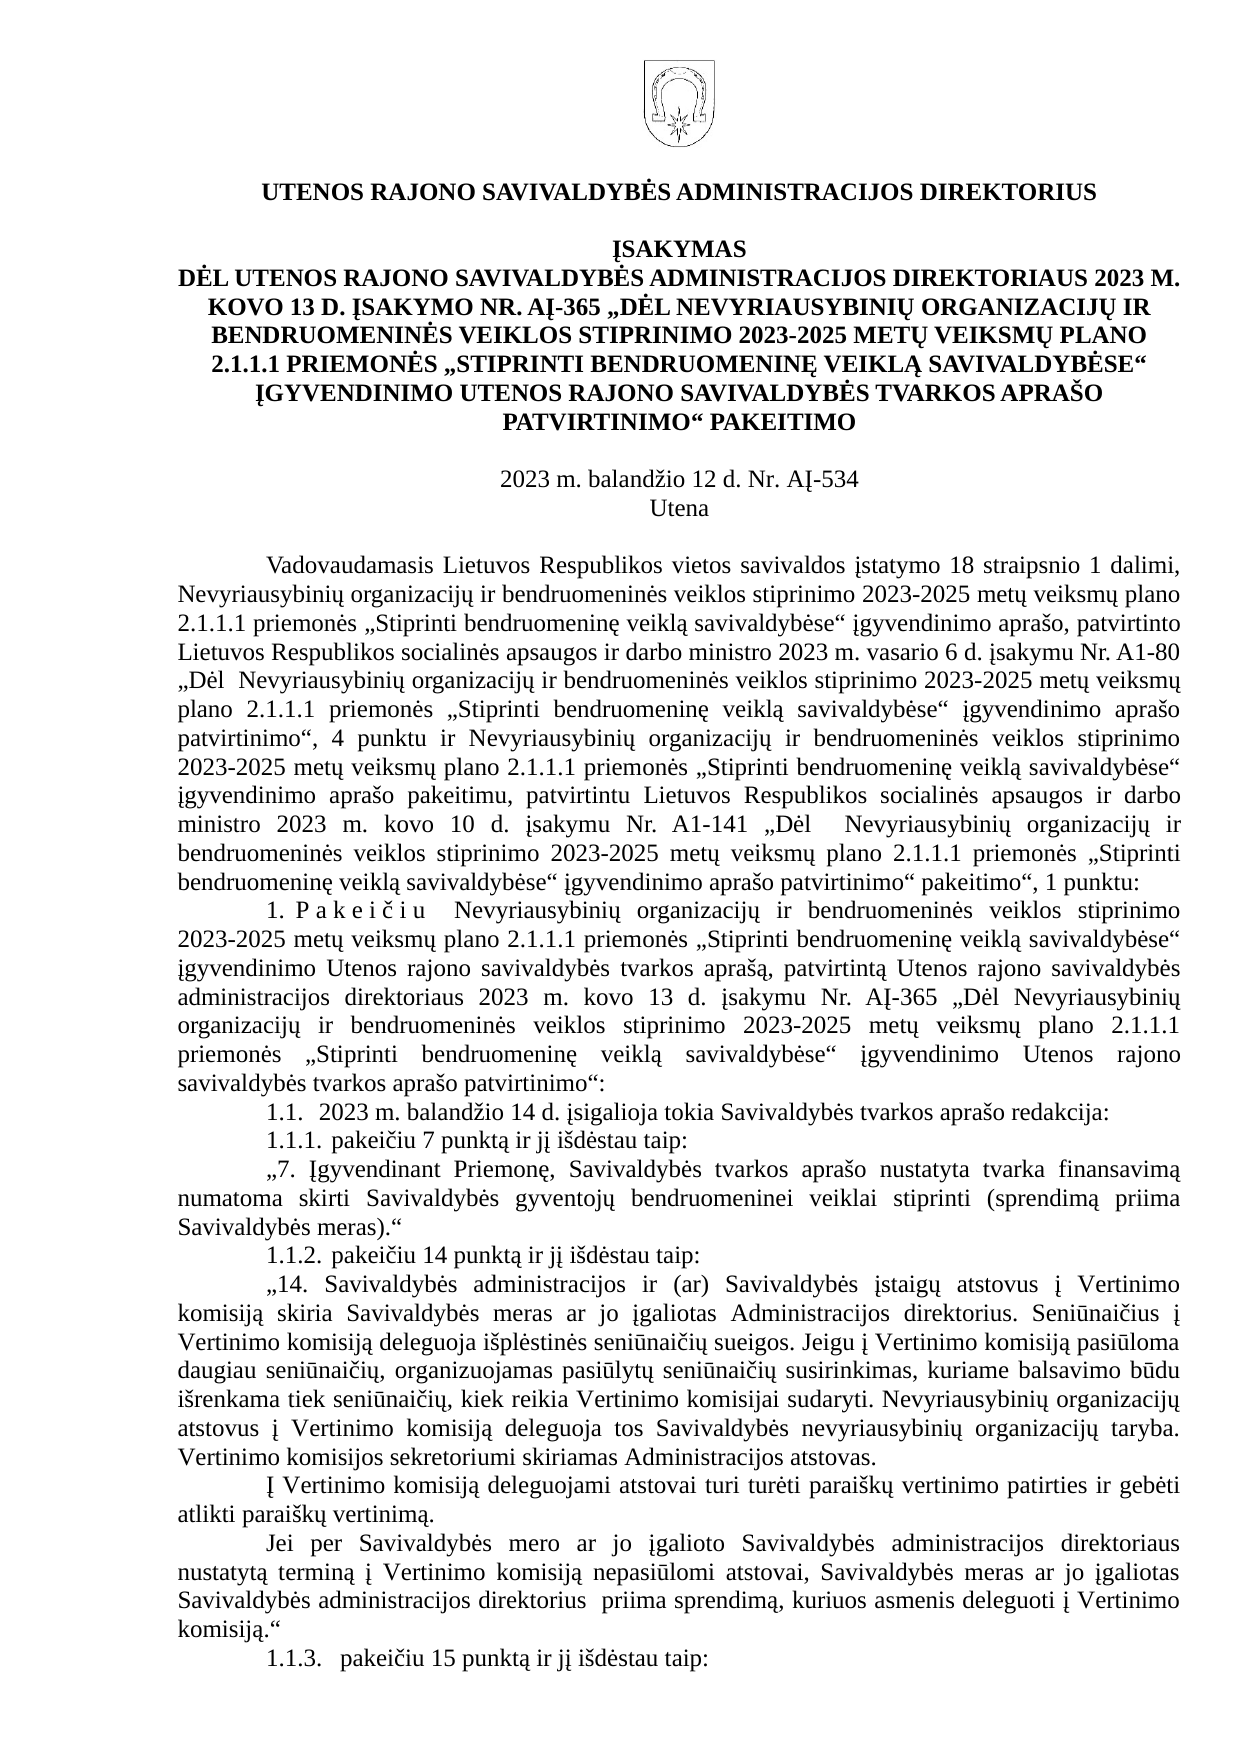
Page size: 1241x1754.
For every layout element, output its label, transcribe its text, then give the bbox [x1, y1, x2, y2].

text Į Vertinimo komisiją deleguojami atstovai turi turėti paraiškų vertinimo patirties ir gebėti atlikti paraiškų vertinimą. [177, 1471, 1181, 1528]
text UTENOS RAJONO SAVIVALDYBĖS ADMINISTRACIJOS DIREKTORIUS [177, 177, 1181, 206]
text „7. Įgyvendinant Priemonę, Savivaldybės tvarkos aprašo nustatyta tvarka finansavimą numatoma skirti Savivaldybės gyventojų bendruomeninei veiklai stiprinti (sprendimą priima Savivaldybės meras).“ [177, 1154, 1181, 1241]
text 1.1.2. pakeičiu 14 punktą ir jį išdėstau taip: [177, 1241, 1181, 1269]
text Utena [177, 493, 1181, 522]
text 1.1. 2023 m. balandžio 14 d. įsigalioja tokia Savivaldybės tvarkos aprašo redakcija: [177, 1097, 1181, 1126]
text 1. Pakeičiu Nevyriausybinių organizacijų ir bendruomeninės veiklos stiprinimo 2023-2025 metų veiksmų plano 2.1.1.1 priemonės „Stiprinti bendruomeninę veiklą savivaldybėse“ įgyvendinimo Utenos rajono savivaldybės tvarkos aprašą, patvirtintą Utenos rajono savivaldybės administracijos direktoriaus 2023 m. kovo 13 d. įsakymu Nr. AĮ-365 „Dėl Nevyriausybinių organizacijų ir bendruomeninės veiklos stiprinimo 2023-2025 metų veiksmų plano 2.1.1.1 priemonės „Stiprinti bendruomeninę veiklą savivaldybėse“ įgyvendinimo Utenos rajono savivaldybės tvarkos aprašo patvirtinimo“: [177, 896, 1181, 1097]
text 1.1.3. pakeičiu 15 punktą ir jį išdėstau taip: [177, 1643, 1181, 1672]
text Vadovaudamasis Lietuvos Respublikos vietos savivaldos įstatymo 18 straipsnio 1 dalimi, Nevyriausybinių organizacijų ir bendruomeninės veiklos stiprinimo 2023-2025 metų veiksmų plano 2.1.1.1 priemonės „Stiprinti bendruomeninę veiklą savivaldybėse“ įgyvendinimo aprašo, patvirtinto Lietuvos Respublikos socialinės apsaugos ir darbo ministro 2023 m. vasario 6 d. įsakymu Nr. A1-80 „Dėl Nevyriausybinių organizacijų ir bendruomeninės veiklos stiprinimo 2023-2025 metų veiksmų plano 2.1.1.1 priemonės „Stiprinti bendruomeninę veiklą savivaldybėse“ įgyvendinimo aprašo patvirtinimo“, 4 punktu ir Nevyriausybinių organizacijų ir bendruomeninės veiklos stiprinimo 2023-2025 metų veiksmų plano 2.1.1.1 priemonės „Stiprinti bendruomeninę veiklą savivaldybėse“ įgyvendinimo aprašo pakeitimu, patvirtintu Lietuvos Respublikos socialinės apsaugos ir darbo ministro 2023 m. kovo 10 d. įsakymu Nr. A1-141 „Dėl Nevyriausybinių organizacijų ir bendruomeninės veiklos stiprinimo 2023-2025 metų veiksmų plano 2.1.1.1 priemonės „Stiprinti bendruomeninę veiklą savivaldybėse“ įgyvendinimo aprašo patvirtinimo“ pakeitimo“, 1 punktu: [177, 551, 1181, 896]
text DĖL UTENOS RAJONO SAVIVALDYBĖS ADMINISTRACIJOS DIREKTORIAUS 2023 M. KOVO 13 D. ĮSAKYMO NR. AĮ-365 „DĖL NEVYRIAUSYBINIŲ ORGANIZACIJŲ IR BENDRUOMENINĖS VEIKLOS STIPRINIMO 2023-2025 METŲ VEIKSMŲ PLANO 2.1.1.1 PRIEMONĖS „STIPRINTI BENDRUOMENINĘ VEIKLĄ SAVIVALDYBĖSE“ ĮGYVENDINIMO UTENOS RAJONO SAVIVALDYBĖS TVARKOS APRAŠO PATVIRTINIMO“ PAKEITIMO [177, 263, 1181, 436]
text ĮSAKYMAS [177, 234, 1181, 263]
text „14. Savivaldybės administracijos ir (ar) Savivaldybės įstaigų atstovus į Vertinimo komisiją skiria Savivaldybės meras ar jo įgaliotas Administracijos direktorius. Seniūnaičius į Vertinimo komisiją deleguoja išplėstinės seniūnaičių sueigos. Jeigu į Vertinimo komisiją pasiūloma daugiau seniūnaičių, organizuojamas pasiūlytų seniūnaičių susirinkimas, kuriame balsavimo būdu išrenkama tiek seniūnaičių, kiek reikia Vertinimo komisijai sudaryti. Nevyriausybinių organizacijų atstovus į Vertinimo komisiją deleguoja tos Savivaldybės nevyriausybinių organizacijų taryba. Vertinimo komisijos sekretoriumi skiriamas Administracijos atstovas. [177, 1269, 1181, 1471]
text Jei per Savivaldybės mero ar jo įgalioto Savivaldybės administracijos direktoriaus nustatytą terminą į Vertinimo komisiją nepasiūlomi atstovai, Savivaldybės meras ar jo įgaliotas Savivaldybės administracijos direktorius priima sprendimą, kuriuos asmenis deleguoti į Vertinimo komisiją.“ [177, 1528, 1181, 1643]
text 1.1.1. pakeičiu 7 punktą ir jį išdėstau taip: [177, 1126, 1181, 1154]
text 2023 m. balandžio 12 d. Nr. AĮ-534 [177, 464, 1181, 493]
